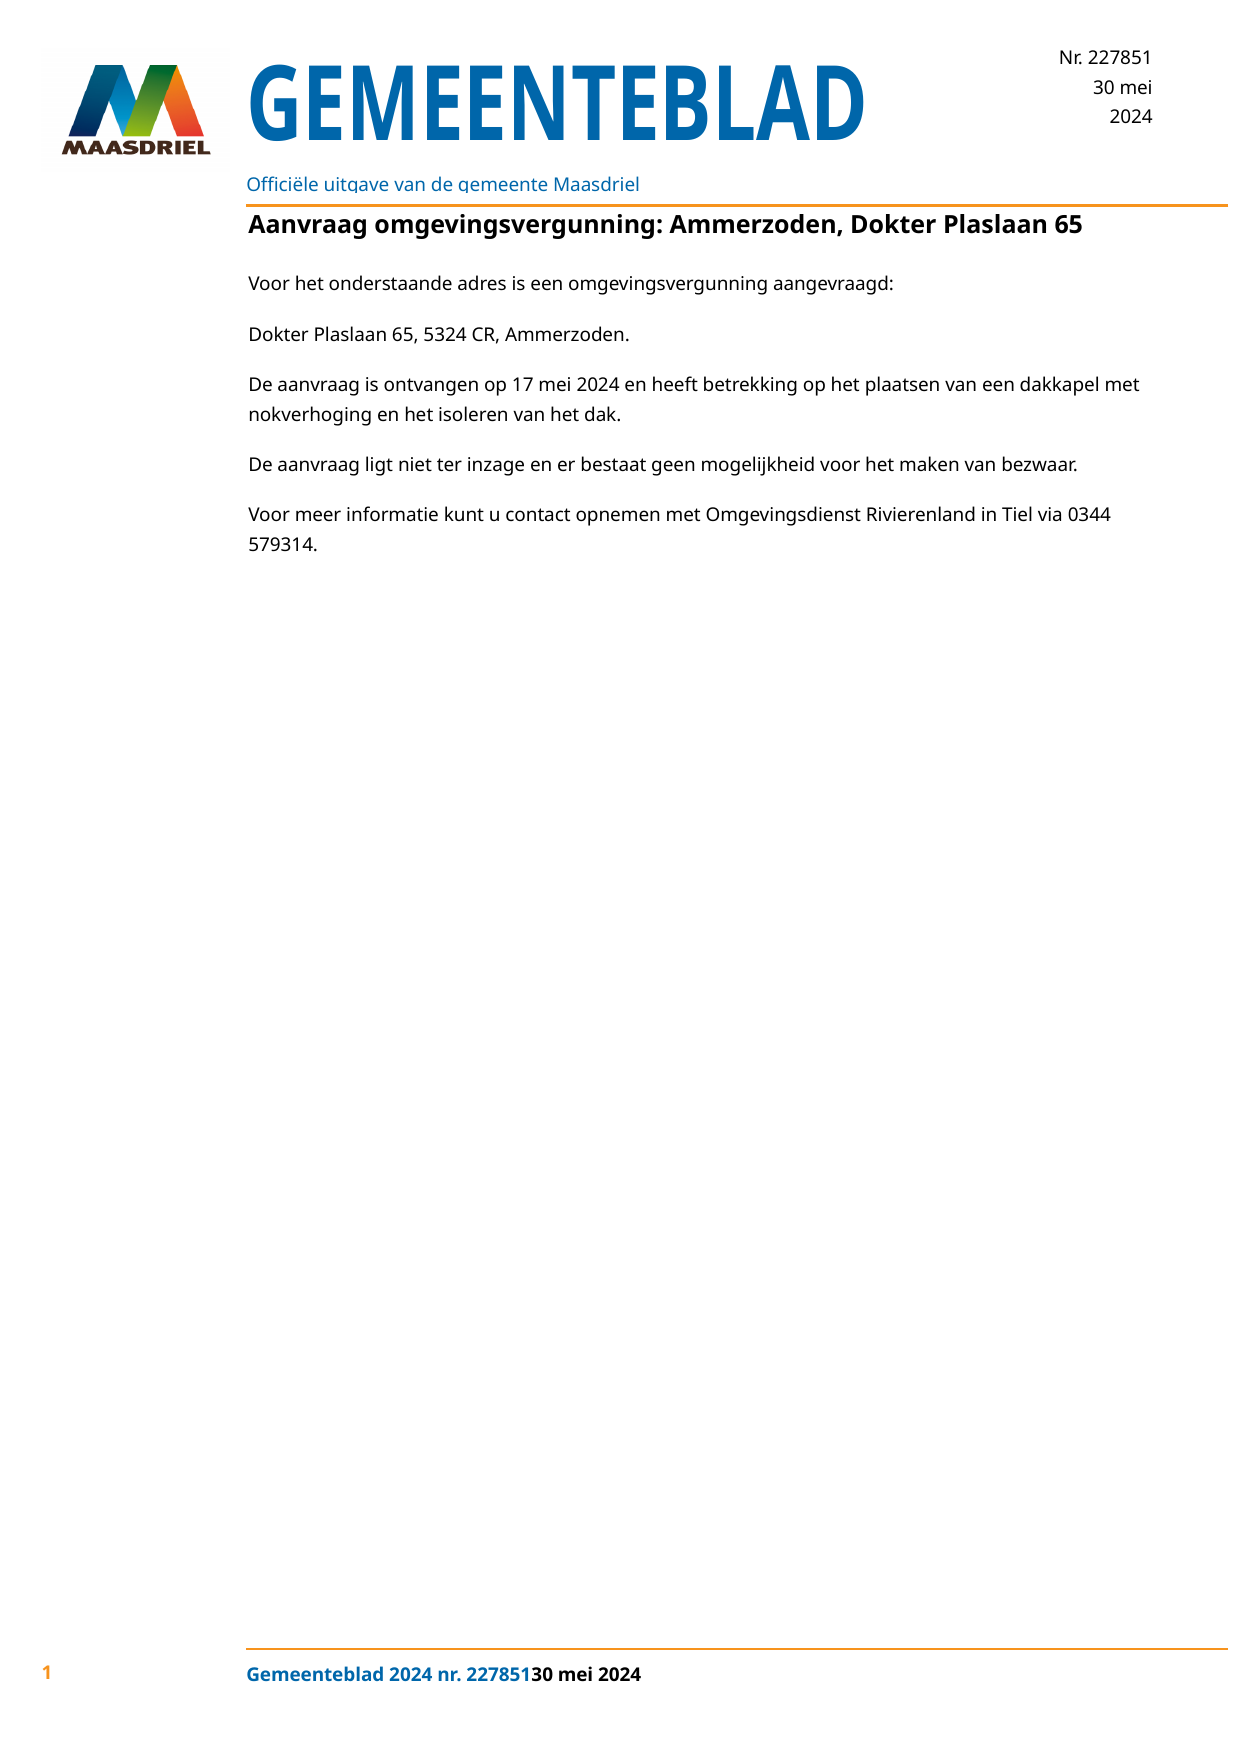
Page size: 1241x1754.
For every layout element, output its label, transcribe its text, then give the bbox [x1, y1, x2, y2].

text Aanvraag omgevingsvergunning: Ammerzoden, Dokter Plaslaan 65 [248, 207, 1152, 241]
text Voor meer informatie kunt u contact opnemen met Omgevingsdienst Rivierenland in Tiel via 0344 579314. [248, 502, 1152, 557]
text Dokter Plaslaan 65, 5324 CR, Ammerzoden. [248, 321, 1152, 346]
text De aanvraag ligt niet ter inzage en er bestaat geen mogelijkheid voor het maken van bezwaar. [248, 451, 1152, 477]
text Voor het onderstaande adres is een omgevingsvergunning aangevraagd: [248, 270, 1152, 296]
picture [41, 47, 231, 172]
text De aanvraag is ontvangen op 17 mei 2024 en heeft betrekking op het plaatsen van een dakkapel met nokverhoging en het isoleren van het dak. [248, 371, 1152, 426]
